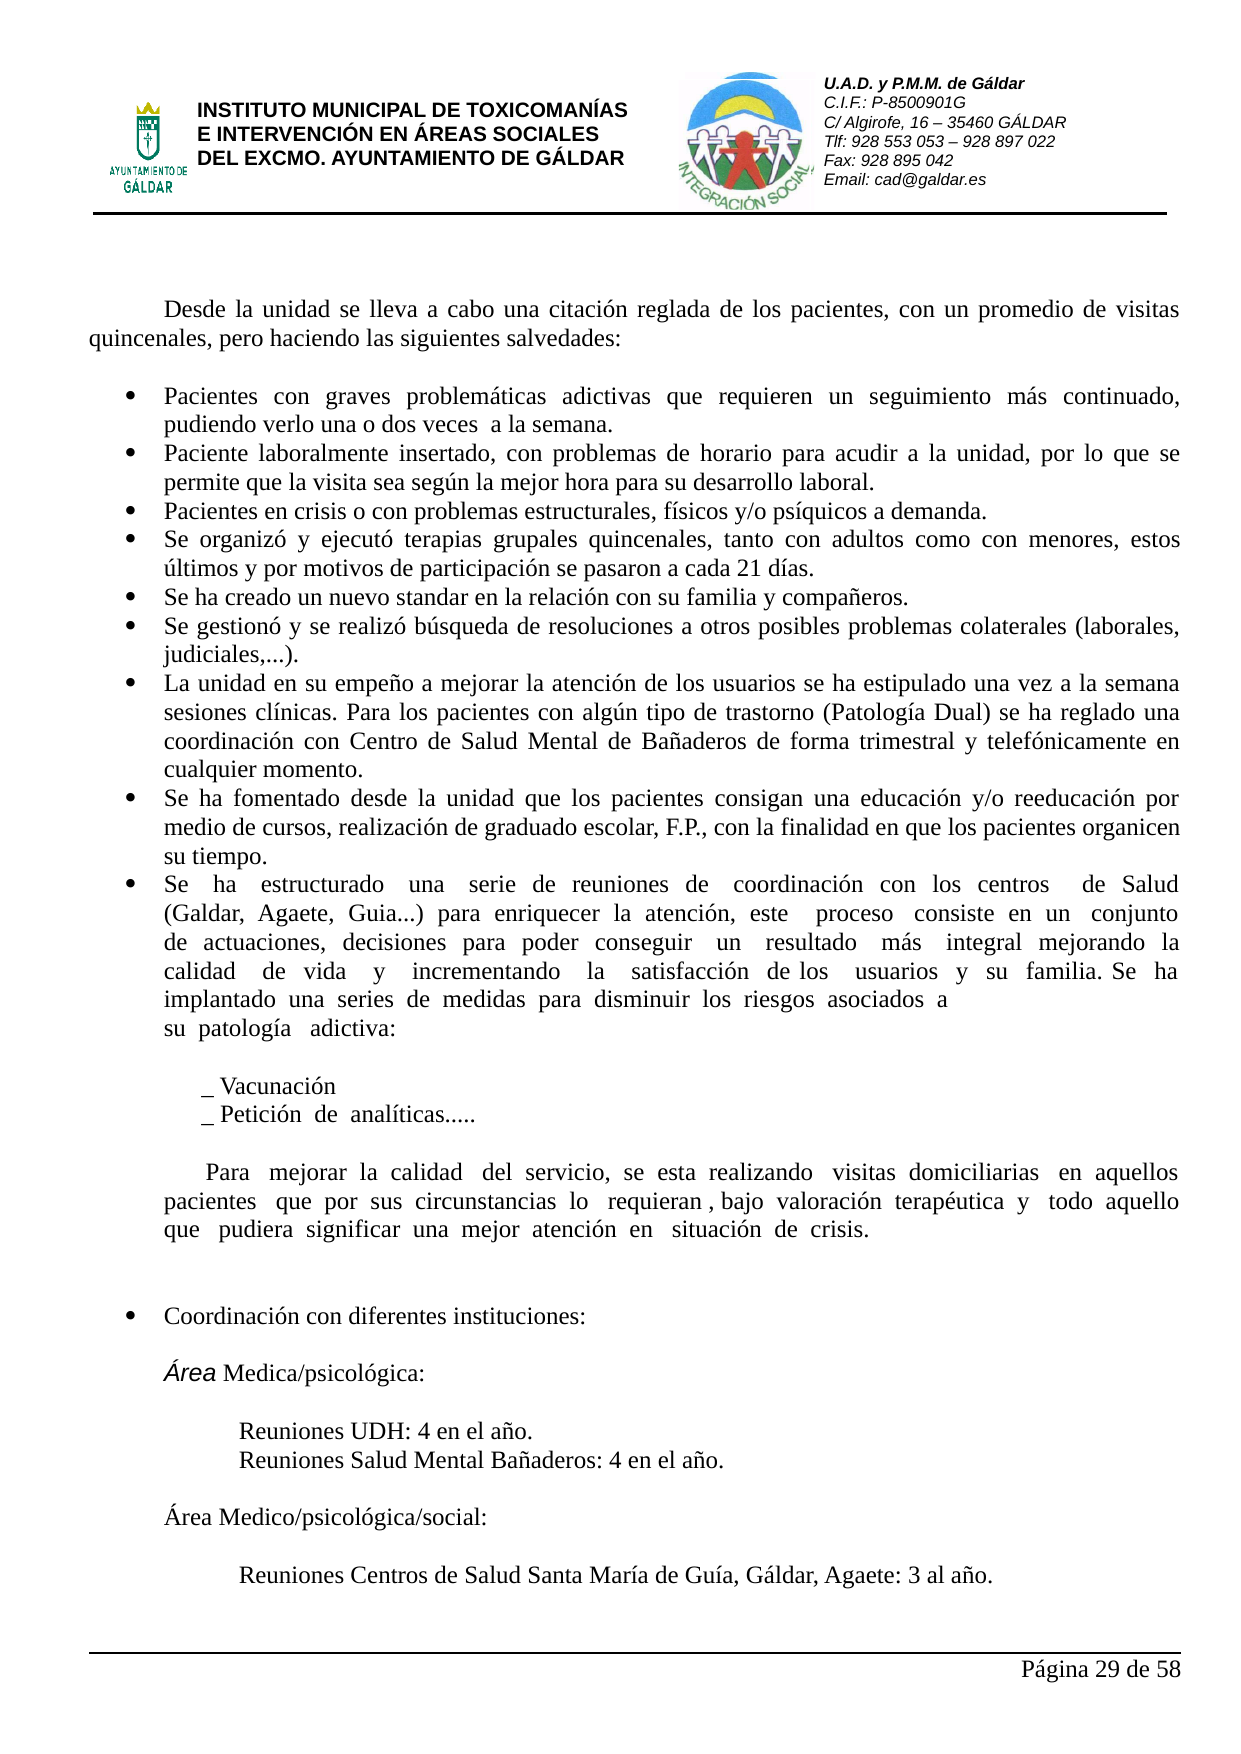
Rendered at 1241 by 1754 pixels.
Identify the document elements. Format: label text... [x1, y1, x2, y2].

list Pacientes con graves problemáticas adictivas que requieren un seguimiento más continuado, pudiendo verlo una o dos veces a la semana. [126, 381, 1181, 438]
list Se ha estructurado una serie de reuniones de coordinación con los centros de Salud (Galdar, Agaete, Guia...) para enriquecer la atención, este proceso consiste en un conjunto de actuaciones, decisiones para poder conseguir un resultado más integral mejorando la calidad de vida y incrementando la satisfacción de los usuarios y su familia. Se ha implantado una series de medidas para disminuir los riesgos asociados a [126, 869, 1181, 1013]
picture [678, 80, 810, 210]
text Reuniones UDH: 4 en el año. [88, 1416, 1181, 1445]
text Reuniones Salud Mental Bañaderos: 4 en el año. [88, 1445, 1181, 1473]
text Área Medico/psicológica/social: [88, 1502, 1181, 1531]
list Se organizó y ejecutó terapias grupales quincenales, tanto con adultos como con menores, estos últimos y por motivos de participación se pasaron a cada 21 días. [126, 524, 1181, 582]
list _ Vacunación [163, 1071, 1181, 1099]
list Coordinación con diferentes instituciones: [126, 1301, 1181, 1329]
picture [685, 72, 816, 79]
list Paciente laboralmente insertado, con problemas de horario para acudir a la unidad, por lo que se permite que la visita sea según la mejor hora para su desarrollo laboral. [126, 438, 1181, 496]
list La unidad en su empeño a mejorar la atención de los usuarios se ha estipulado una vez a la semana sesiones clínicas. Para los pacientes con algún tipo de trastorno (Patología Dual) se ha reglado una coordinación con Centro de Salud Mental de Bañaderos de forma trimestral y telefónicamente en cualquier momento. [126, 668, 1181, 783]
text Área Medica/psicológica: [88, 1358, 1181, 1387]
picture [104, 93, 196, 202]
list su patología adictiva: [126, 1013, 1181, 1042]
picture [811, 80, 815, 210]
list _ Petición de analíticas..... [163, 1099, 1181, 1128]
list Se gestionó y se realizó búsqueda de resoluciones a otros posibles problemas colaterales (laborales, judiciales,...). [126, 611, 1181, 668]
list Para mejorar la calidad del servicio, se esta realizando visitas domiciliarias en aquellos pacientes que por sus circunstancias lo requieran , bajo valoración terapéutica y todo aquello que pudiera significar una mejor atención en situación de crisis. [126, 1157, 1181, 1243]
text Desde la unidad se lleva a cabo una citación reglada de los pacientes, con un promedio de visitas quincenales, pero haciendo las siguientes salvedades: [88, 294, 1181, 352]
text Reuniones Centros de Salud Santa María de Guía, Gáldar, Agaete: 3 al año. [88, 1560, 1181, 1588]
list Pacientes en crisis o con problemas estructurales, físicos y/o psíquicos a demanda. [126, 496, 1181, 524]
list Se ha fomentado desde la unidad que los pacientes consigan una educación y/o reeducación por medio de cursos, realización de graduado escolar, F.P., con la finalidad en que los pacientes organicen su tiempo. [126, 783, 1181, 869]
list Se ha creado un nuevo standar en la relación con su familia y compañeros. [126, 582, 1181, 611]
